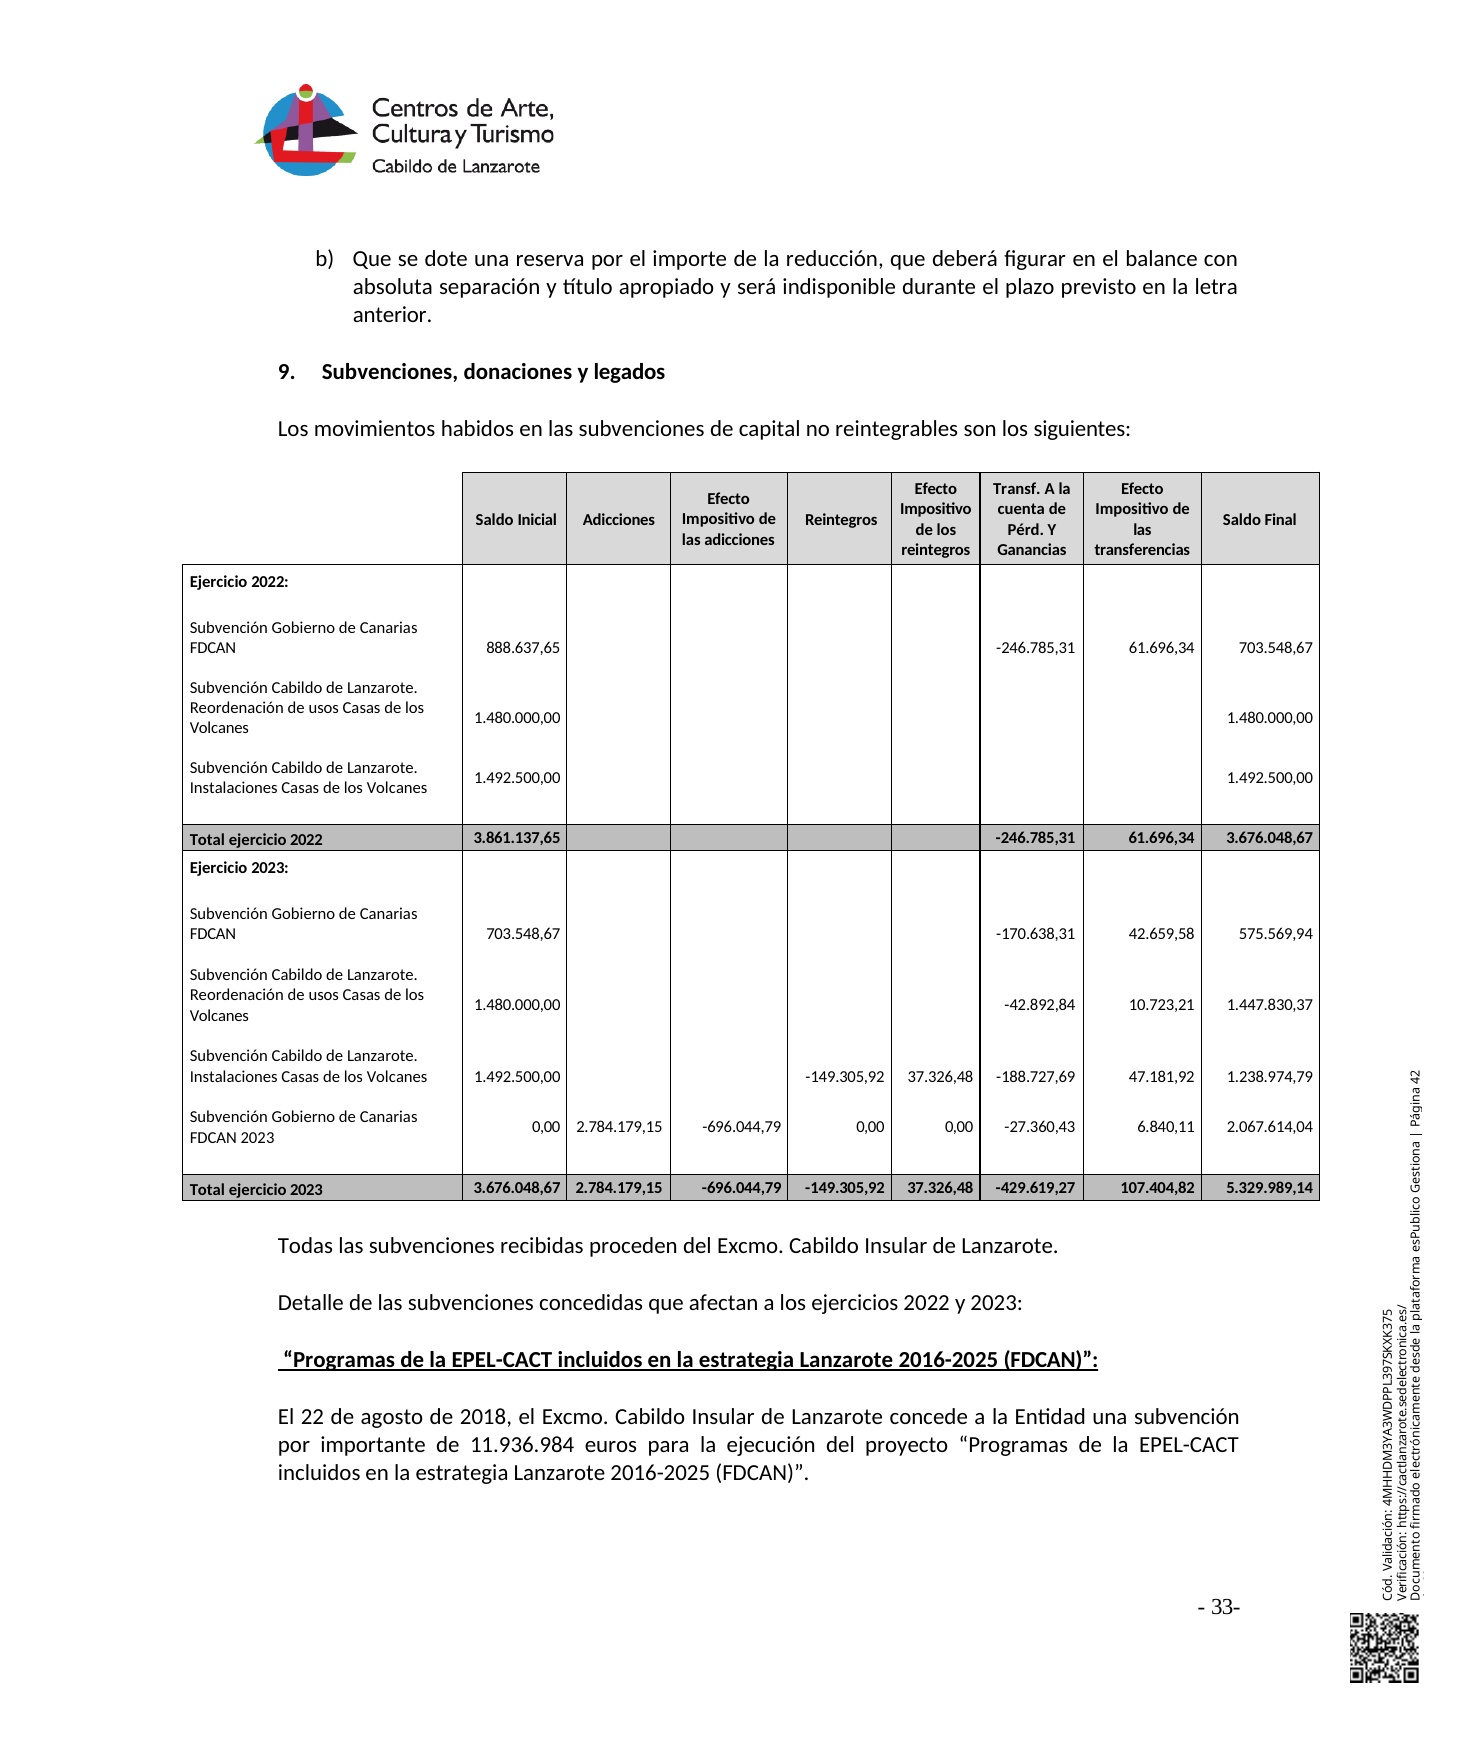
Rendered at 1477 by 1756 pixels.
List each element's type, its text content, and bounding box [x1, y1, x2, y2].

table_cell [788, 956, 891, 1037]
table_header Saldo Final [1202, 473, 1319, 564]
table_cell [567, 851, 670, 891]
table_cell -42.892,84 [981, 956, 1083, 1037]
table_header Efecto Impositivo de las adicciones [671, 473, 787, 564]
table_cell [671, 825, 787, 850]
table_cell 6.840,11 [1084, 1098, 1201, 1174]
table_cell [671, 1037, 787, 1098]
table_cell 37.326,48 [892, 1175, 979, 1200]
table_cell Ejercicio 2022: [183, 565, 462, 605]
table_cell Subvención Gobierno de Canarias FDCAN [183, 605, 462, 668]
table_cell [1202, 851, 1319, 891]
table_cell [1084, 748, 1201, 824]
text El 22 de agosto de 2018, el Excmo. Cabildo Insular de Lanzarote concede a la Entidad una subvención por importante de 11.936.984 euros para la ejecución del proyecto “Programas de la EPEL-CACT incluidos en la estrategia Lanzarote 2016-2025 (FDCAN)”. [278, 1402, 1241, 1486]
table_cell 1.480.000,00 [463, 668, 566, 748]
table_cell -246.785,31 [981, 825, 1083, 850]
table_cell [567, 1037, 670, 1098]
table_cell [981, 565, 1083, 605]
table_cell 1.447.830,37 [1202, 956, 1319, 1037]
table_cell 888.637,65 [463, 605, 566, 668]
table_cell 61.696,34 [1084, 825, 1201, 850]
table_cell -170.638,31 [981, 891, 1083, 956]
table_cell -696.044,79 [671, 1098, 787, 1174]
table_cell 61.696,34 [1084, 605, 1201, 668]
table_cell -149.305,92 [788, 1175, 891, 1200]
table_cell [981, 748, 1083, 824]
table_cell 107.404,82 [1084, 1175, 1201, 1200]
table_cell 2.067.614,04 [1202, 1098, 1319, 1174]
table_cell [567, 565, 670, 824]
table_cell 10.723,21 [1084, 956, 1201, 1037]
table_cell 1.492.500,00 [1202, 748, 1319, 824]
table_cell 3.676.048,67 [463, 1175, 566, 1200]
subtitle Subvenciones, donaciones y legados [278, 357, 1432, 385]
table_cell Subvención Gobierno de Canarias FDCAN [183, 891, 462, 956]
table_header [182, 472, 462, 564]
text Documento firmado electrónicamente desde la plataforma esPublico Gestiona | Página 42 de 60 [1408, 1068, 1424, 1603]
table_cell [981, 668, 1083, 748]
table_cell 37.326,48 [892, 1037, 979, 1098]
table_cell 5.329.989,14 [1202, 1175, 1319, 1200]
table_cell 3.676.048,67 [1202, 825, 1319, 850]
table_cell -188.727,69 [981, 1037, 1083, 1098]
picture [1350, 1613, 1419, 1683]
table_cell [892, 891, 979, 956]
table_cell 1.492.500,00 [463, 1037, 566, 1098]
table_cell Ejercicio 2023: [183, 851, 462, 891]
table_cell 1.480.000,00 [1202, 668, 1319, 748]
table_cell 1.492.500,00 [463, 748, 566, 824]
table_cell [981, 851, 1083, 891]
text Todas las subvenciones recibidas proceden del Excmo. Cabildo Insular de Lanzarote. Detalle de las subvenciones concedidas que afectan a los ejercicios 2022 y 2023: [278, 1231, 1108, 1316]
text Verificación: https://cactlanzarote.sedelectronica.es/ [1395, 1068, 1408, 1603]
table_cell 42.659,58 [1084, 891, 1201, 956]
table_cell [671, 956, 787, 1037]
table_cell Total ejercicio 2023 [183, 1175, 462, 1200]
table_cell [567, 825, 670, 850]
text Cód. Validación: 4MHHDM3YA3WDPPL397SKXK375 [1380, 1068, 1394, 1603]
table_header Transf. A la cuenta de Pérd. Y Ganancias [981, 473, 1083, 564]
table_header Adicciones [567, 473, 670, 564]
table_cell [892, 825, 979, 850]
table_header Reintegros [788, 473, 891, 564]
table_header Efecto Impositivo de las transferencias [1084, 473, 1201, 564]
table_cell [1202, 565, 1319, 605]
table_cell Subvención Gobierno de Canarias FDCAN 2023 [183, 1098, 462, 1174]
table_cell 703.548,67 [463, 891, 566, 956]
text “Programas de la EPEL-CACT incluidos en la estrategia Lanzarote 2016-2025 (FDCAN)”: [278, 1345, 1380, 1373]
table_cell [1084, 851, 1201, 891]
table_cell [567, 891, 670, 956]
list Que se dote una reserva por el importe de la reducción, que deberá figurar en el balance con absoluta separación y título apropiado y será indisponible durante el plazo previsto en la letra anterior. [315, 244, 1240, 328]
table_cell 2.784.179,15 [567, 1175, 670, 1200]
table_cell [892, 565, 979, 824]
table_cell -27.360,43 [981, 1098, 1083, 1174]
table_cell 703.548,67 [1202, 605, 1319, 668]
table_cell [567, 956, 670, 1037]
table_cell [463, 851, 566, 891]
table_cell Subvención Cabildo de Lanzarote. Instalaciones Casas de los Volcanes [183, 1037, 462, 1098]
table_cell [1084, 668, 1201, 748]
table_cell [788, 851, 891, 891]
table_cell 1.480.000,00 [463, 956, 566, 1037]
table_header Efecto Impositivo de los reintegros [892, 473, 979, 564]
picture [253, 84, 554, 176]
table_cell [788, 565, 891, 824]
table_cell Subvención Cabildo de Lanzarote. Reordenación de usos Casas de los Volcanes [183, 668, 462, 748]
table_cell Subvención Cabildo de Lanzarote. Instalaciones Casas de los Volcanes [183, 748, 462, 824]
table_cell 575.569,94 [1202, 891, 1319, 956]
table_cell [671, 565, 787, 824]
table_cell -696.044,79 [671, 1175, 787, 1200]
table_cell Total ejercicio 2022 [183, 825, 462, 850]
table_cell 1.238.974,79 [1202, 1037, 1319, 1098]
table_cell [671, 851, 787, 891]
table_cell Subvención Cabildo de Lanzarote. Reordenación de usos Casas de los Volcanes [183, 956, 462, 1037]
text - 33- [162, 1593, 1241, 1619]
table_cell 47.181,92 [1084, 1037, 1201, 1098]
table_cell -246.785,31 [981, 605, 1083, 668]
table_cell [788, 891, 891, 956]
table_cell 0,00 [788, 1098, 891, 1174]
table_cell [892, 851, 979, 891]
table_cell [892, 956, 979, 1037]
text Los movimientos habidos en las subvenciones de capital no reintegrables son los siguientes: [278, 414, 1432, 442]
table_header Saldo Inicial [463, 473, 566, 564]
table_cell [463, 565, 566, 605]
table_cell 0,00 [892, 1098, 979, 1174]
table_cell 2.784.179,15 [567, 1098, 670, 1174]
table_cell [1084, 565, 1201, 605]
table_cell 3.861.137,65 [463, 825, 566, 850]
table_cell 0,00 [463, 1098, 566, 1174]
table_cell -149.305,92 [788, 1037, 891, 1098]
table_cell -429.619,27 [981, 1175, 1083, 1200]
table_cell [788, 825, 891, 850]
table_cell [671, 891, 787, 956]
